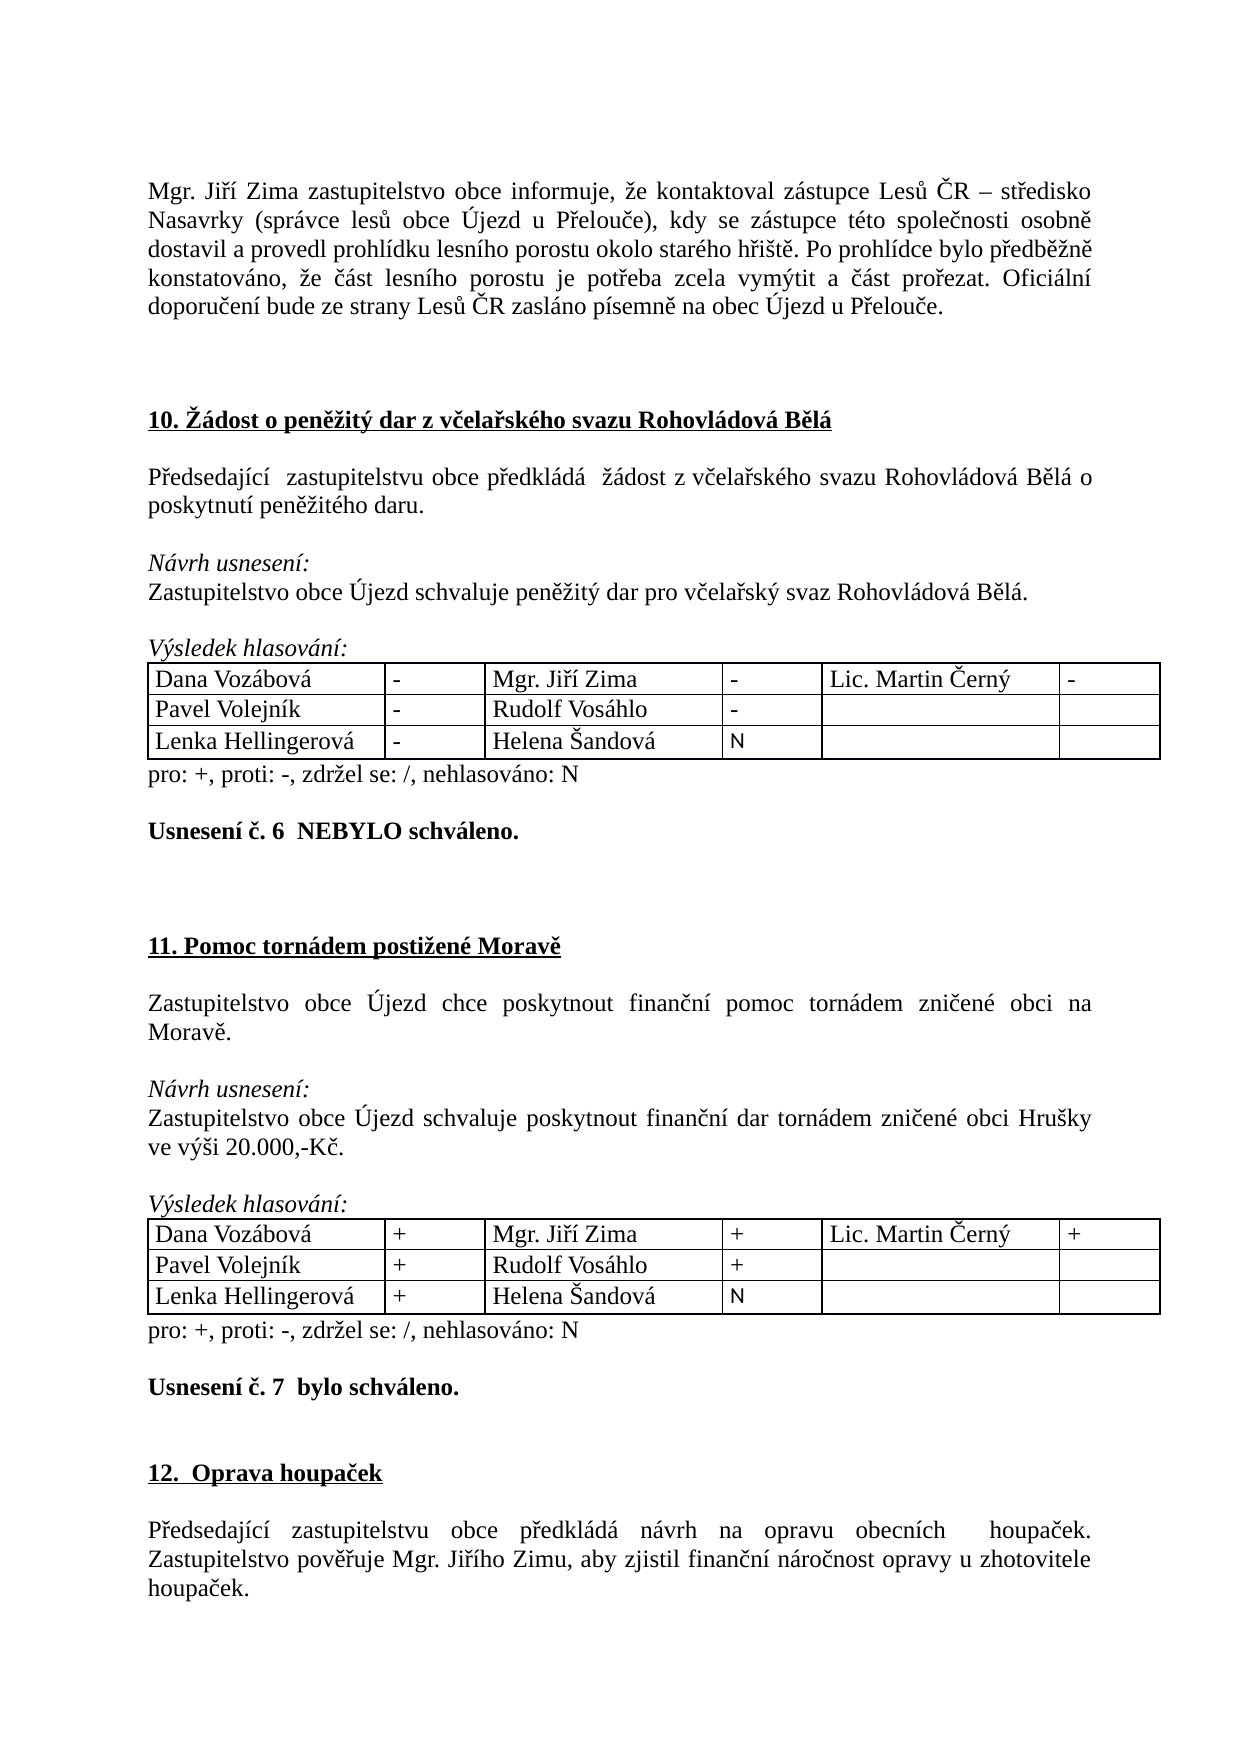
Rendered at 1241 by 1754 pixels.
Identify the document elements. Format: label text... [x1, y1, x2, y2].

table_header - [1060, 664, 1159, 693]
table_header Lic. Martin Černý [823, 1220, 1059, 1249]
text 10. Žádost o peněžitý dar z včelařského svazu Rohovládová Bělá [148, 405, 1093, 434]
text Výsledek hlasování: [148, 1189, 1093, 1217]
text pro: +, proti: -, zdržel se: /, nehlasováno: N [148, 1315, 1093, 1343]
text Mgr. Jiří Zima zastupitelstvo obce informuje, že kontaktoval zástupce Lesů ČR – středisko Nasavrky (správce lesů obce Újezd u Přelouče), kdy se zástupce této společnosti osobně dostavil a provedl prohlídku lesního porostu okolo starého hřiště. Po prohlídce bylo předběžně konstatováno, že část lesního porostu je potřeba zcela vymýtit a část prořezat. Oficiální doporučení bude ze strany Lesů ČR zasláno písemně na obec Újezd u Přelouče. [148, 176, 1093, 320]
table_cell Lenka Hellingerová [149, 1281, 384, 1313]
table_header + [723, 1220, 821, 1249]
table_header Mgr. Jiří Zima [486, 664, 722, 693]
text 11. Pomoc tornádem postižené Moravě [148, 931, 1093, 960]
text Návrh usnesení: [148, 548, 1093, 577]
table_header Dana Vozábová [149, 1220, 384, 1249]
table_cell Helena Šandová [486, 1281, 722, 1313]
table_cell [1060, 726, 1159, 757]
table_cell - [386, 726, 484, 757]
table_header Mgr. Jiří Zima [486, 1220, 722, 1249]
text Zastupitelstvo obce Újezd chce poskytnout finanční pomoc tornádem zničené obci na Moravě. [148, 988, 1093, 1046]
table_cell + [723, 1250, 821, 1280]
table_cell N [723, 1281, 821, 1313]
table_header Dana Vozábová [149, 664, 384, 693]
text pro: +, proti: -, zdržel se: /, nehlasováno: N [148, 760, 1093, 788]
text 12. Oprava houpaček [148, 1458, 1093, 1487]
table_cell [823, 1250, 1059, 1280]
table_cell - [723, 695, 821, 725]
table_cell Helena Šandová [486, 726, 722, 757]
table_cell Pavel Volejník [149, 695, 384, 725]
table_cell [1060, 1281, 1159, 1313]
table_cell [823, 726, 1059, 757]
text Usnesení č. 6 NEBYLO schváleno. [148, 816, 1093, 845]
table_cell Rudolf Vosáhlo [486, 1250, 722, 1280]
text Předsedající zastupitelstvu obce předkládá žádost z včelařského svazu Rohovládová Bělá o poskytnutí peněžitého daru. [148, 462, 1093, 519]
table_cell - [386, 695, 484, 725]
table_header - [386, 664, 484, 693]
table_cell + [386, 1250, 484, 1280]
table_cell N [723, 726, 821, 757]
table_header - [723, 664, 821, 693]
text Návrh usnesení: [148, 1074, 1093, 1103]
table_cell [1060, 695, 1159, 725]
text Zastupitelstvo obce Újezd schvaluje poskytnout finanční dar tornádem zničené obci Hrušky ve výši 20.000,-Kč. [148, 1103, 1093, 1161]
table_cell [1060, 1250, 1159, 1280]
table_header + [1060, 1220, 1159, 1249]
table_cell Lenka Hellingerová [149, 726, 384, 757]
text Předsedající zastupitelstvu obce předkládá návrh na opravu obecních houpaček. Zastupitelstvo pověřuje Mgr. Jiřího Zimu, aby zjistil finanční náročnost opravy u zhotovitele houpaček. [148, 1515, 1093, 1602]
table_cell [823, 695, 1059, 725]
table_cell [823, 1281, 1059, 1313]
text Zastupitelstvo obce Újezd schvaluje peněžitý dar pro včelařský svaz Rohovládová Bělá. [148, 577, 1093, 605]
text Výsledek hlasování: [148, 633, 1093, 662]
table_cell + [386, 1281, 484, 1313]
table_cell Rudolf Vosáhlo [486, 695, 722, 725]
text Usnesení č. 7 bylo schváleno. [148, 1372, 1093, 1400]
table_header + [386, 1220, 484, 1249]
table_cell Pavel Volejník [149, 1250, 384, 1280]
table_header Lic. Martin Černý [823, 664, 1059, 693]
